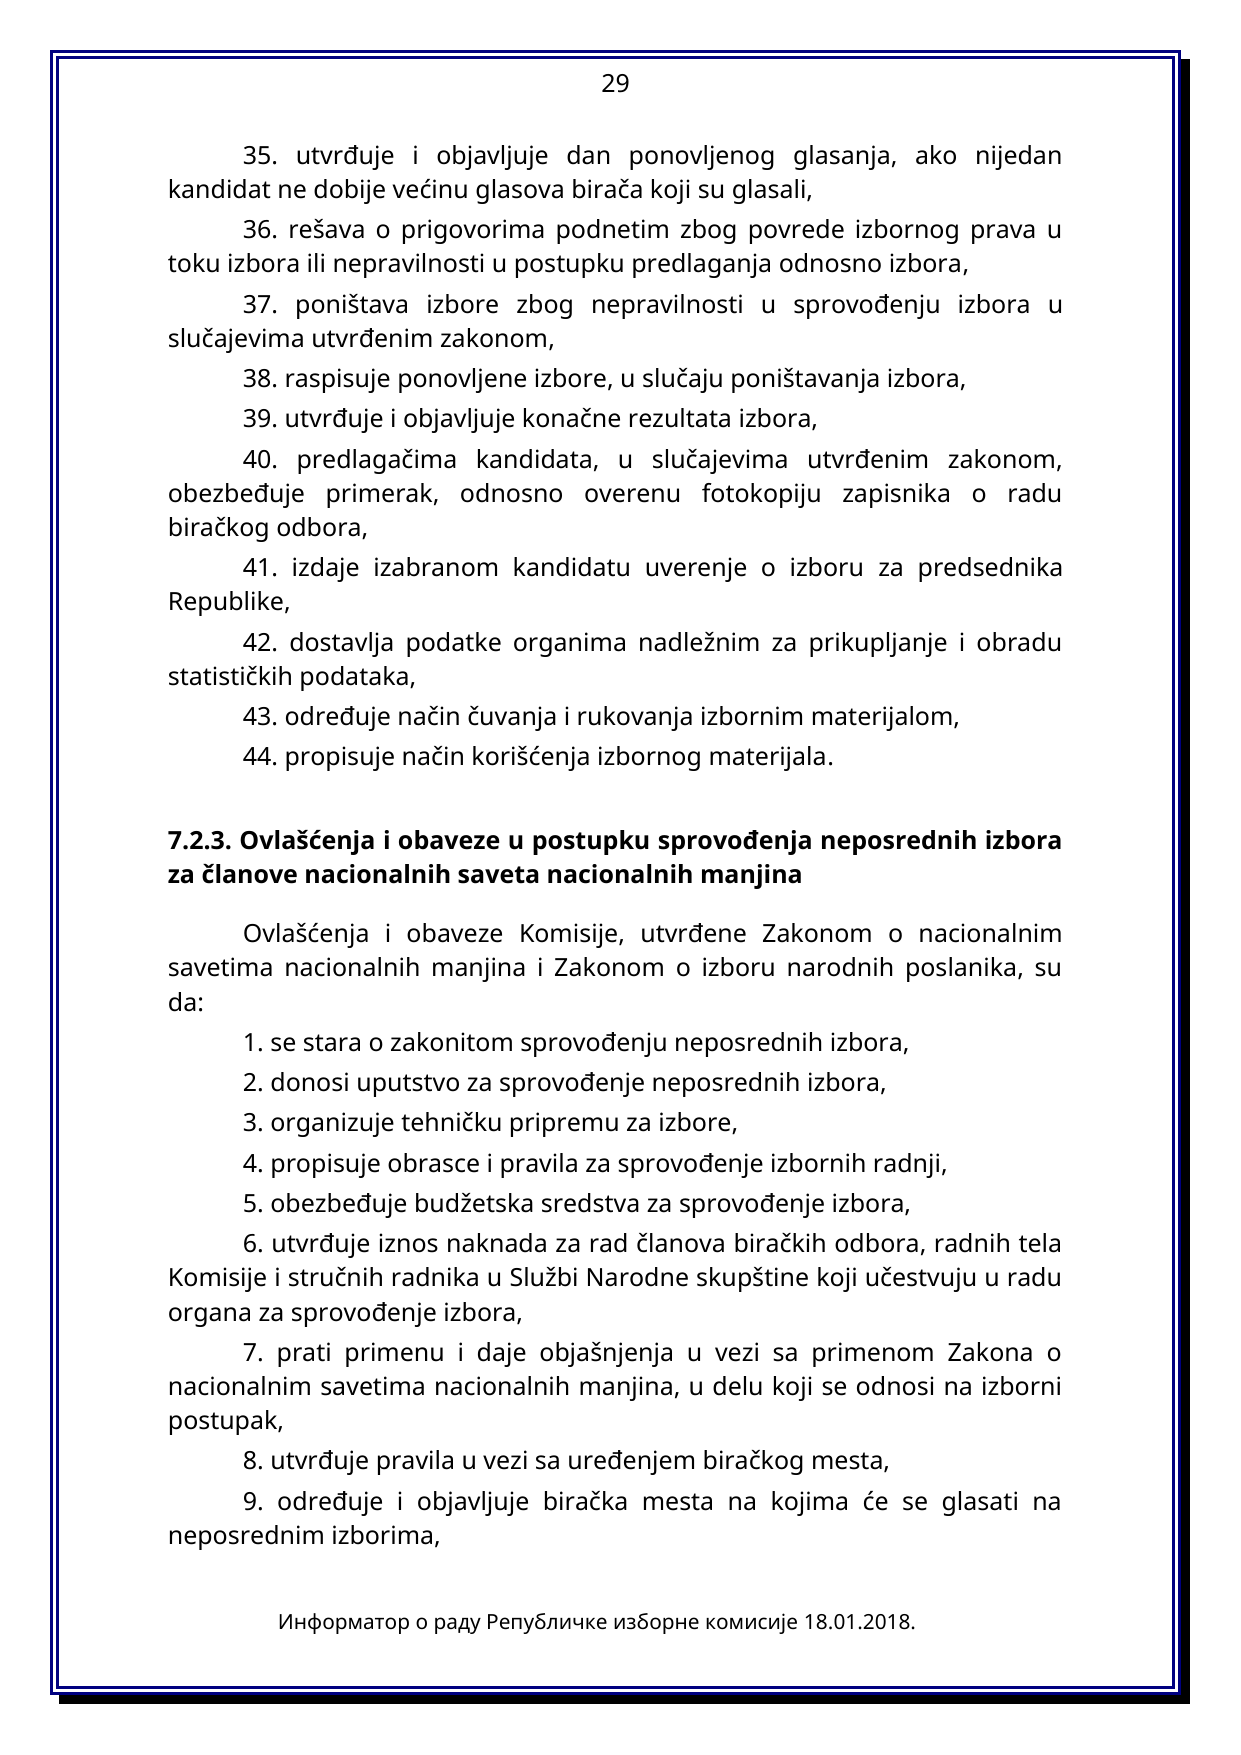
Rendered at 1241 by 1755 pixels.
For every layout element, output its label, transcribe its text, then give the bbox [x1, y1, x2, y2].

text 1. se stara o zakonitom sprovođenju neposrednih izbora, [168, 1024, 1063, 1058]
text 36. rešava o prigovorima podnetim zbog povrede izbornog prava u toku izbora ili nepravilnosti u postupku predlaganja odnosno izbora, [168, 212, 1063, 280]
text 35. utvrđuje i objavljuje dan ponovljenog glasanja, ako nijedan kandidat ne dobije većinu glasova birača koji su glasali, [168, 138, 1063, 206]
text 43. određuje način čuvanja i rukovanja izbornim materijalom, [168, 698, 1063, 733]
text 39. utvrđuje i objavljuje konačne rezultata izbora, [168, 401, 1063, 435]
text 8. utvrđuje pravila u vezi sa uređenjem biračkog mesta, [168, 1443, 1063, 1477]
text 6. utvrđuje iznos naknada za rad članova biračkih odbora, radnih tela Komisije i stručnih radnika u Službi Narodne skupštine koji učestvuju u radu organa za sprovođenje izbora, [168, 1226, 1063, 1328]
text 42. dostavlja podatke organima nadležnim za prikupljanje i obradu statističkih podataka, [168, 624, 1063, 692]
subtitle 7.2.3. Ovlašćenja i obaveze u postupku sprovođenja neposrednih izbora za članove nacionalnih saveta nacionalnih manjina [168, 823, 1063, 891]
text 5. obezbeđuje budžetska sredstva za sprovođenje izbora, [168, 1186, 1063, 1220]
text 41. izdaje izabranom kandidatu uverenje o izboru za predsednika Republike, [168, 550, 1063, 618]
text 3. organizuje tehničku pripremu za izbore, [168, 1105, 1063, 1139]
text 40. predlagačima kandidata, u slučajevima utvrđenim zakonom, obezbeđuje primerak, odnosno overenu fotokopiju zapisnika o radu biračkog odbora, [168, 441, 1063, 543]
text 7. prati primenu i daje objašnjenja u vezi sa primenom Zakona o nacionalnim savetima nacionalnih manjina, u delu koji se odnosi na izborni postupak, [168, 1334, 1063, 1437]
text 38. raspisuje ponovljene izbore, u slučaju poništavanja izbora, [168, 361, 1063, 395]
text 4. propisuje obrasce i pravila za sprovođenje izbornih radnji, [168, 1145, 1063, 1179]
text 2. donosi uputstvo za sprovođenje neposrednih izbora, [168, 1065, 1063, 1099]
text 37. poništava izbore zbog nepravilnosti u sprovođenju izbora u slučajevima utvrđenim zakonom, [168, 286, 1063, 354]
text Ovlašćenja i obaveze Komisije, utvrđene Zakonom o nacionalnim savetima nacionalnih manjina i Zakonom o izboru narodnih poslanika, su da: [168, 916, 1063, 1018]
text 9. određuje i objavljuje biračka mesta na kojima će se glasati na neposrednim izborima, [168, 1483, 1063, 1551]
text 44. propisuje način korišćenja izbornog materijala. [168, 739, 1063, 773]
